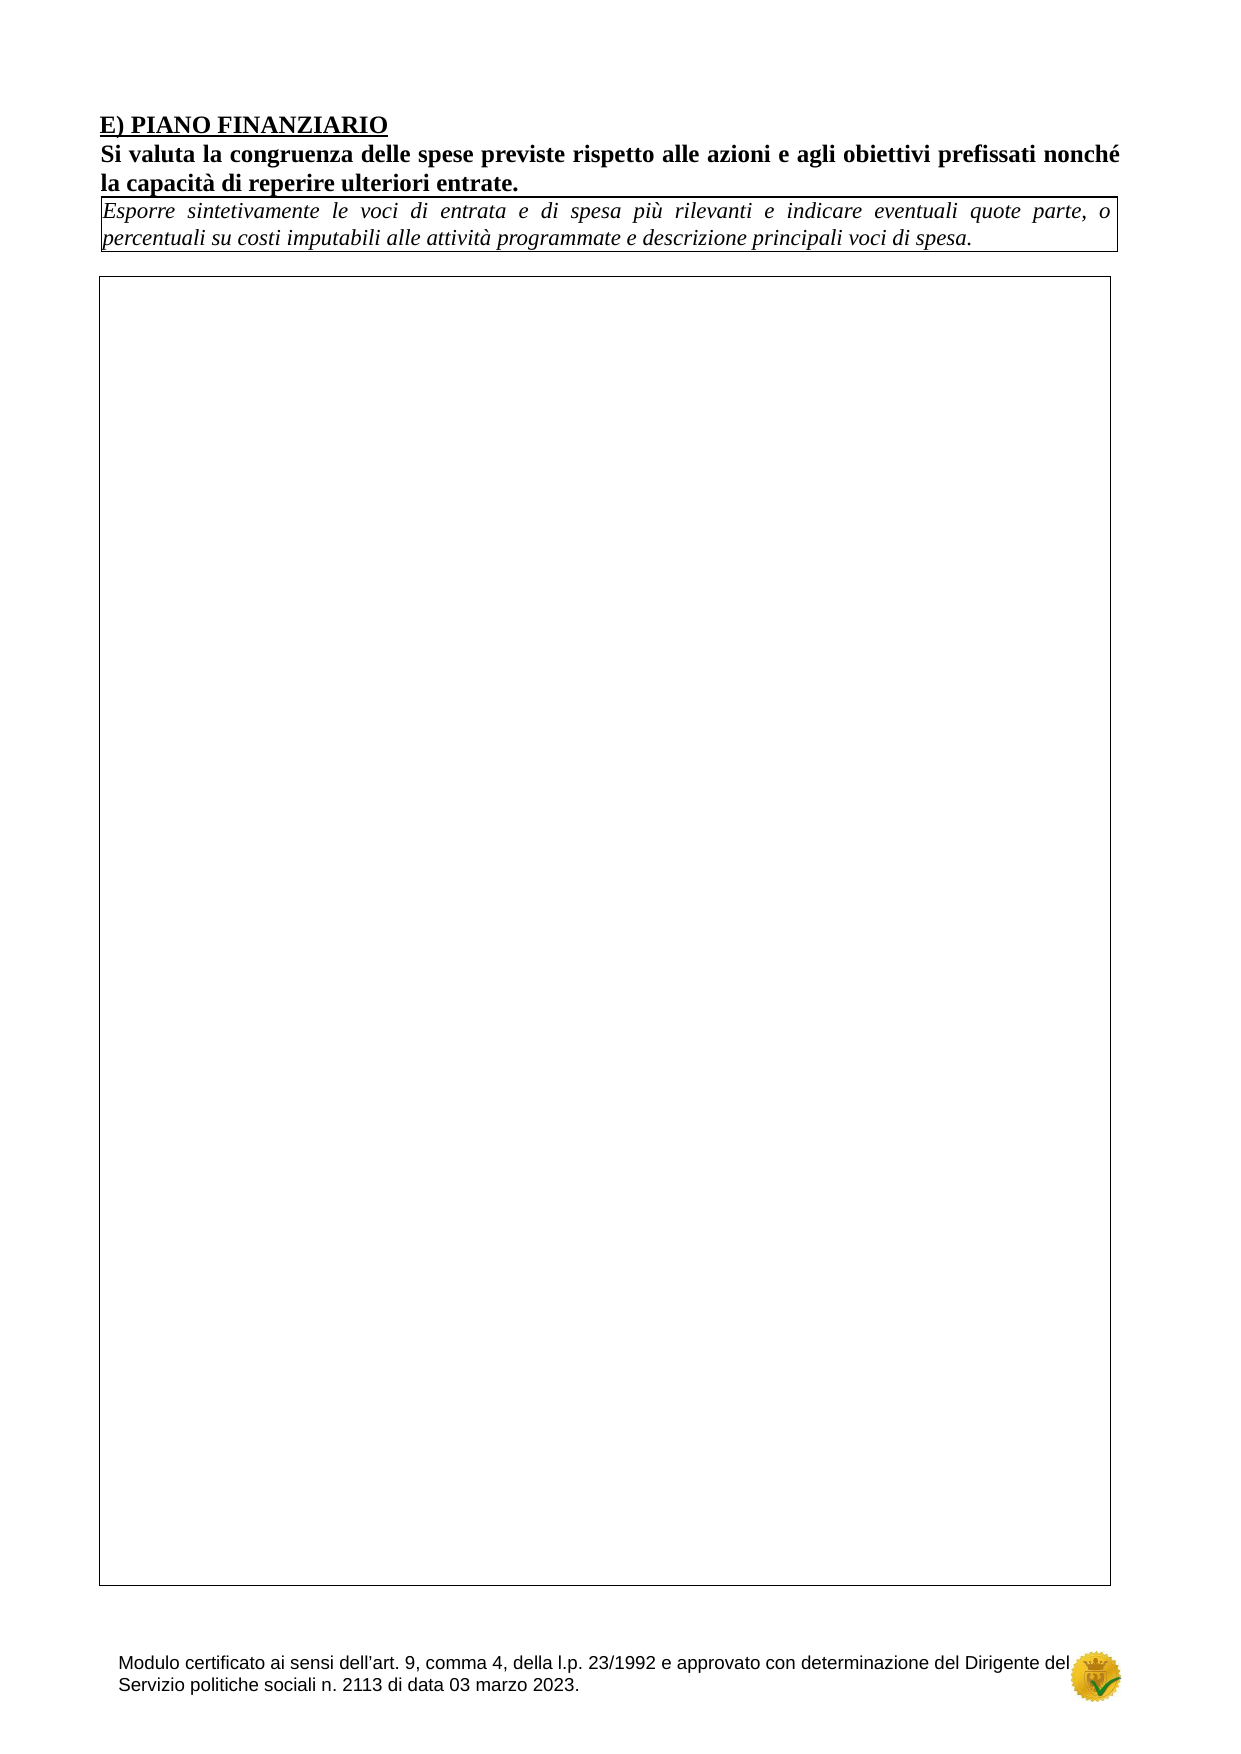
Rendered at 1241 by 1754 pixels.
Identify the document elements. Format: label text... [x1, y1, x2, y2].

table_header Esporre sintetivamente le voci di entrata e di spesa più rilevanti e indicare eventuali quote parte, o percentuali su costi imputabili alle attività programmate e descrizione principali voci di spesa. [102, 198, 1117, 251]
text E) PIANO FINANZIARIO [99, 110, 1165, 139]
picture [1070, 1651, 1123, 1702]
text Si valuta la congruenza delle spese previste rispetto alle azioni e agli obiettivi prefissati nonché la capacità di reperire ulteriori entrate. [100, 139, 1122, 196]
